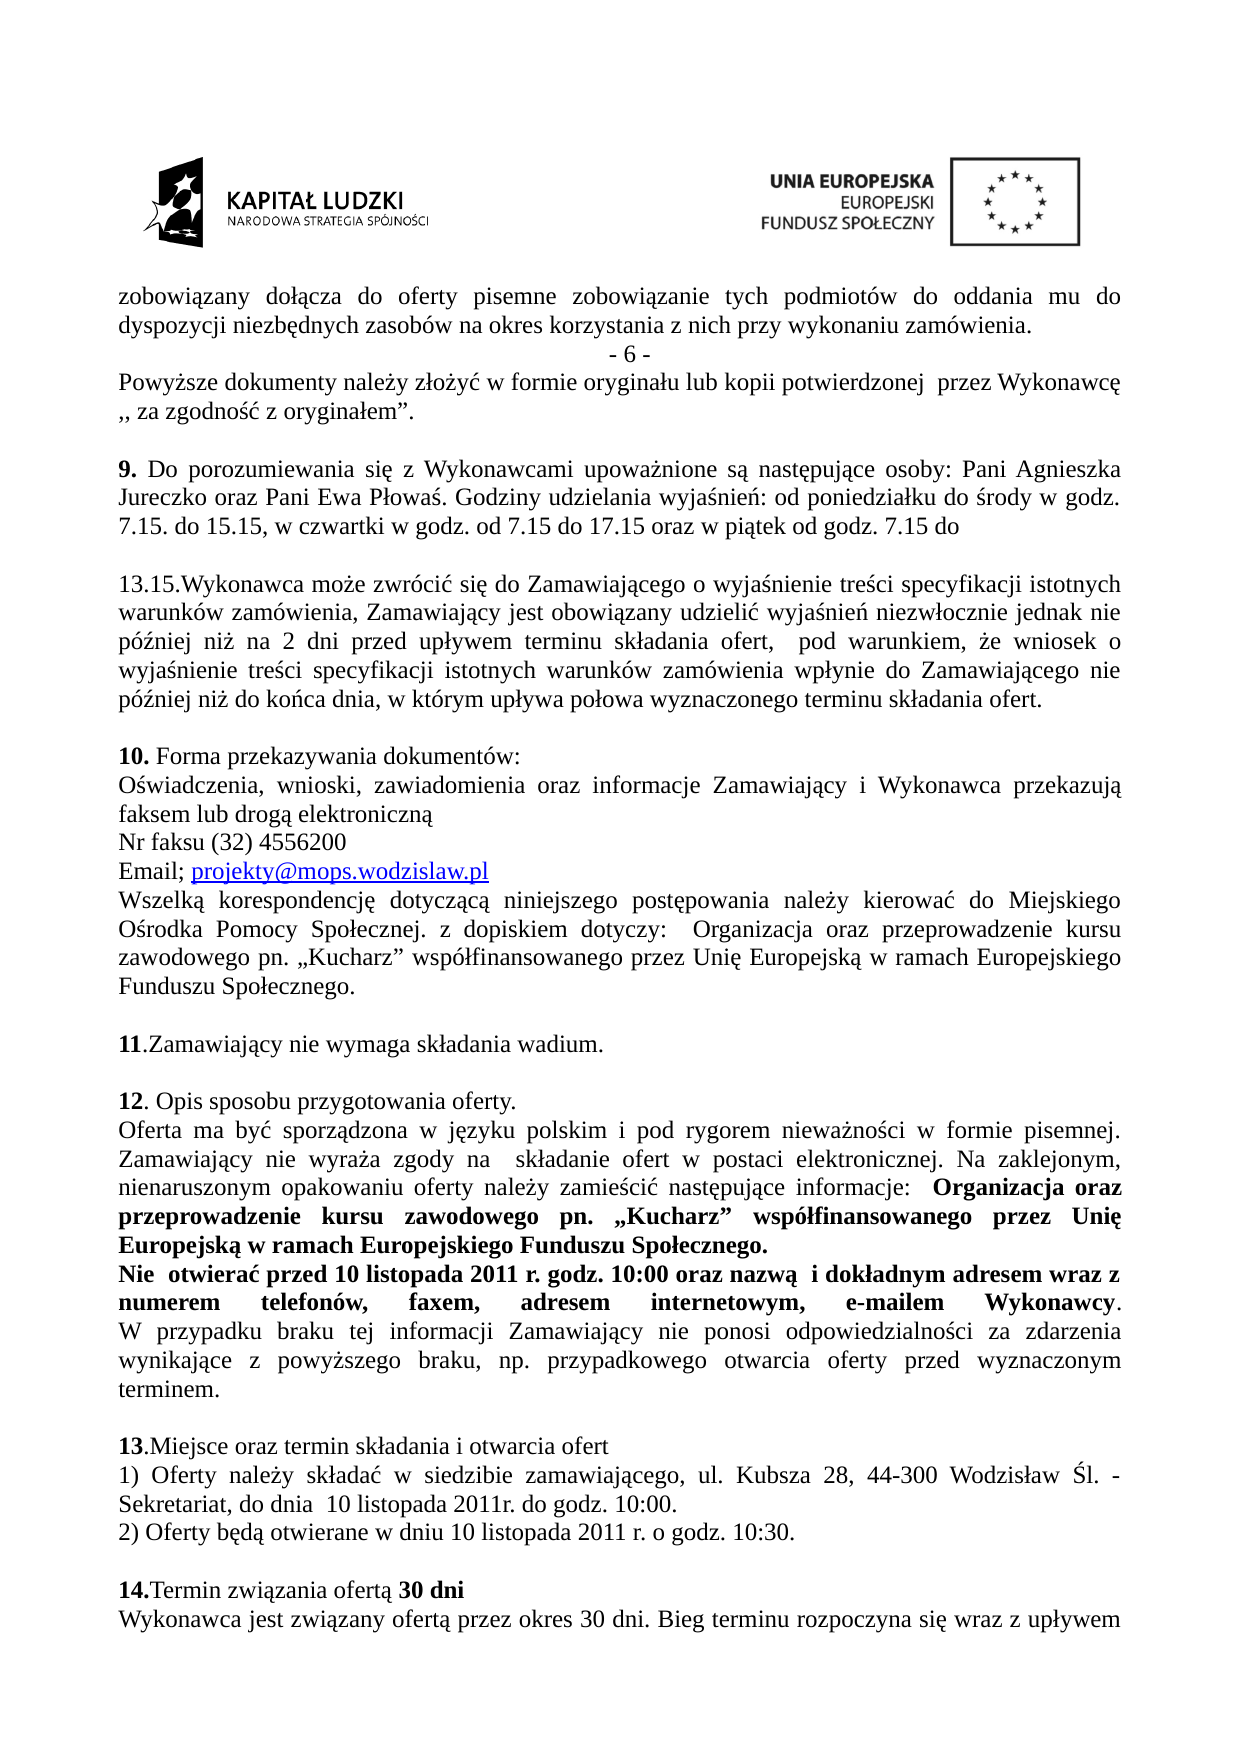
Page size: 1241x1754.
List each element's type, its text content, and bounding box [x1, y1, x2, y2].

text zobowiązany dołącza do oferty pisemne zobowiązanie tych podmiotów do oddania mu do dyspozycji niezbędnych zasobów na okres korzystania z nich przy wykonaniu zamówienia. [118, 282, 1122, 339]
text 13.Miejsce oraz termin składania i otwarcia ofert [118, 1431, 1122, 1460]
text 11.Zamawiający nie wymaga składania wadium. [118, 1029, 1122, 1057]
text 1) Oferty należy składać w siedzibie zamawiającego, ul. Kubsza 28, 44-300 Wodzisław Śl. - Sekretariat, do dnia 10 listopada 2011r. do godz. 10:00. [118, 1460, 1122, 1517]
text Oferta ma być sporządzona w języku polskim i pod rygorem nieważności w formie pisemnej. Zamawiający nie wyraża zgody na składanie ofert w postaci elektronicznej. Na zaklejonym, nienaruszonym opakowaniu oferty należy zamieścić następujące informacje: Organizacja oraz przeprowadzenie kursu zawodowego pn. „Kucharz” współfinansowanego przez Unię Europejską w ramach Europejskiego Funduszu Społecznego. [118, 1115, 1122, 1259]
text Nr faksu (32) 4556200 [118, 827, 1122, 856]
text Oświadczenia, wnioski, zawiadomienia oraz informacje Zamawiający i Wykonawca przekazują faksem lub drogą elektroniczną [118, 770, 1122, 827]
text Wykonawca jest związany ofertą przez okres 30 dni. Bieg terminu rozpoczyna się wraz z upływem [118, 1604, 1122, 1632]
text 9. Do porozumiewania się z Wykonawcami upoważnione są następujące osoby: Pani Agnieszka Jureczko oraz Pani Ewa Płowaś. Godziny udzielania wyjaśnień: od poniedziałku do środy w godz. 7.15. do 15.15, w czwartki w godz. od 7.15 do 17.15 oraz w piątek od godz. 7.15 do [118, 454, 1122, 540]
text Powyższe dokumenty należy złożyć w formie oryginału lub kopii potwierdzonej przez Wykonawcę ,, za zgodność z oryginałem”. [118, 367, 1122, 425]
picture [118, 118, 1122, 282]
text Nie otwierać przed 10 listopada 2011 r. godz. 10:00 oraz nazwą i dokładnym adresem wraz z numerem telefonów, faxem, adresem internetowym, e-mailem Wykonawcy. W przypadku braku tej informacji Zamawiający nie ponosi odpowiedzialności za zdarzenia wynikające z powyższego braku, np. przypadkowego otwarcia oferty przed wyznaczonym terminem. [118, 1259, 1122, 1402]
text 10. Forma przekazywania dokumentów: [118, 741, 1122, 770]
text Wszelką korespondencję dotyczącą niniejszego postępowania należy kierować do Miejskiego Ośrodka Pomocy Społecznej. z dopiskiem dotyczy: Organizacja oraz przeprowadzenie kursu zawodowego pn. „Kucharz” współfinansowanego przez Unię Europejską w ramach Europejskiego Funduszu Społecznego. [118, 885, 1122, 1000]
text 2) Oferty będą otwierane w dniu 10 listopada 2011 r. o godz. 10:30. [118, 1517, 1122, 1546]
text - 6 - [118, 339, 1122, 367]
text 12. Opis sposobu przygotowania oferty. [118, 1086, 1122, 1115]
text 13.15.Wykonawca może zwrócić się do Zamawiającego o wyjaśnienie treści specyfikacji istotnych warunków zamówienia, Zamawiający jest obowiązany udzielić wyjaśnień niezwłocznie jednak nie później niż na 2 dni przed upływem terminu składania ofert, pod warunkiem, że wniosek o wyjaśnienie treści specyfikacji istotnych warunków zamówienia wpłynie do Zamawiającego nie później niż do końca dnia, w którym upływa połowa wyznaczonego terminu składania ofert. [118, 569, 1122, 712]
text 14.Termin związania ofertą 30 dni [118, 1575, 1122, 1604]
text Email; projekty@mops.wodzislaw.pl [118, 856, 1122, 885]
